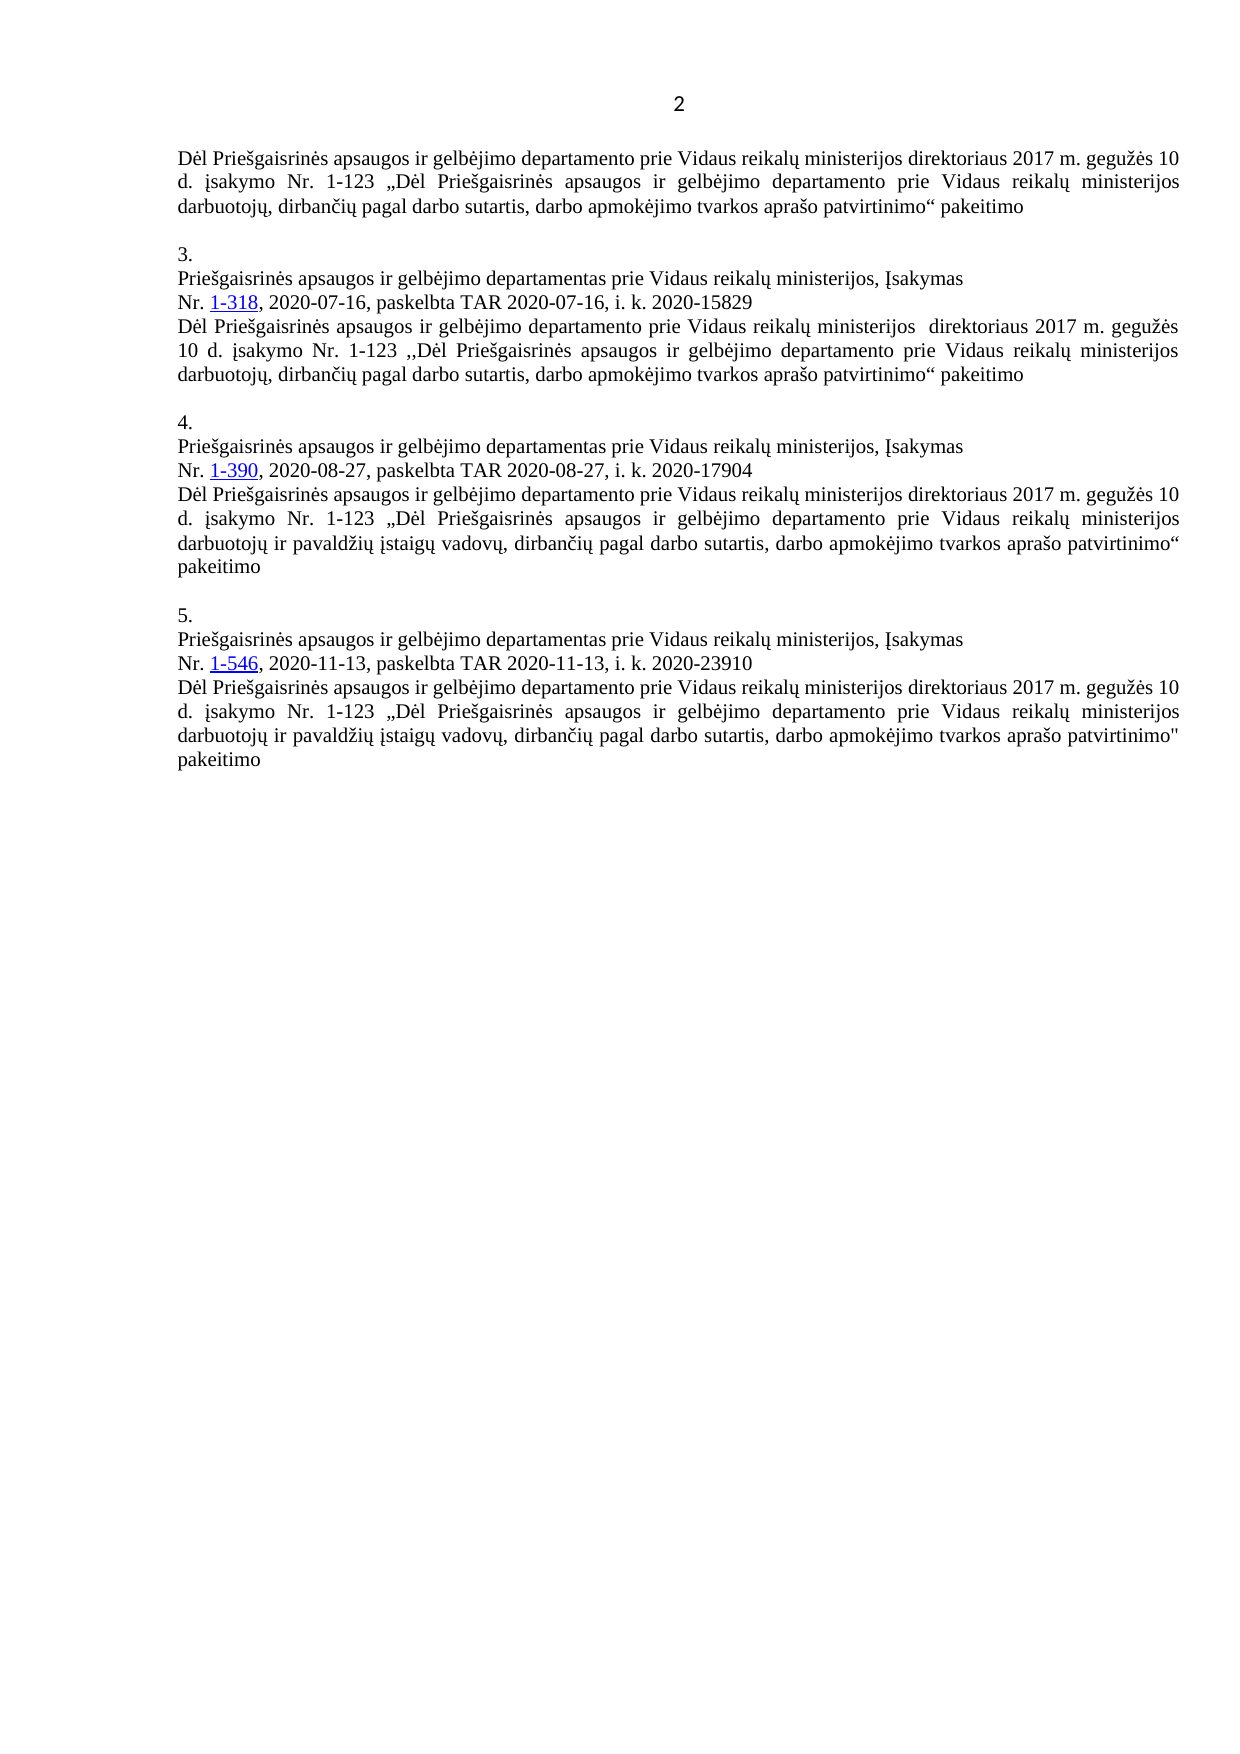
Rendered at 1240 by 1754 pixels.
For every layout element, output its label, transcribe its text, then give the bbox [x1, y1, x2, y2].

text Nr. 1-546, 2020-11-13, paskelbta TAR 2020-11-13, i. k. 2020-23910 [177, 651, 1181, 675]
text Nr. 1-318, 2020-07-16, paskelbta TAR 2020-07-16, i. k. 2020-15829 [177, 290, 1181, 314]
text Priešgaisrinės apsaugos ir gelbėjimo departamentas prie Vidaus reikalų ministerijos, Įsakymas [177, 627, 1181, 651]
text 5. [177, 603, 1181, 627]
text Dėl Priešgaisrinės apsaugos ir gelbėjimo departamento prie Vidaus reikalų ministerijos direktoriaus 2017 m. gegužės 10 d. įsakymo Nr. 1-123 „Dėl Priešgaisrinės apsaugos ir gelbėjimo departamento prie Vidaus reikalų ministerijos darbuotojų, dirbančių pagal darbo sutartis, darbo apmokėjimo tvarkos aprašo patvirtinimo“ pakeitimo [177, 145, 1181, 218]
text Priešgaisrinės apsaugos ir gelbėjimo departamentas prie Vidaus reikalų ministerijos, Įsakymas [177, 434, 1181, 458]
text Nr. 1-390, 2020-08-27, paskelbta TAR 2020-08-27, i. k. 2020-17904 [177, 458, 1181, 482]
text 4. [177, 410, 1181, 434]
text Priešgaisrinės apsaugos ir gelbėjimo departamentas prie Vidaus reikalų ministerijos, Įsakymas [177, 266, 1181, 290]
text 3. [177, 242, 1181, 266]
text Dėl Priešgaisrinės apsaugos ir gelbėjimo departamento prie Vidaus reikalų ministerijos direktoriaus 2017 m. gegužės 10 d. įsakymo Nr. 1-123 „Dėl Priešgaisrinės apsaugos ir gelbėjimo departamento prie Vidaus reikalų ministerijos darbuotojų ir pavaldžių įstaigų vadovų, dirbančių pagal darbo sutartis, darbo apmokėjimo tvarkos aprašo patvirtinimo“ pakeitimo [177, 482, 1181, 578]
text Dėl Priešgaisrinės apsaugos ir gelbėjimo departamento prie Vidaus reikalų ministerijos direktoriaus 2017 m. gegužės 10 d. įsakymo Nr. 1-123 ,,Dėl Priešgaisrinės apsaugos ir gelbėjimo departamento prie Vidaus reikalų ministerijos darbuotojų, dirbančių pagal darbo sutartis, darbo apmokėjimo tvarkos aprašo patvirtinimo“ pakeitimo [177, 314, 1181, 386]
text Dėl Priešgaisrinės apsaugos ir gelbėjimo departamento prie Vidaus reikalų ministerijos direktoriaus 2017 m. gegužės 10 d. įsakymo Nr. 1-123 „Dėl Priešgaisrinės apsaugos ir gelbėjimo departamento prie Vidaus reikalų ministerijos darbuotojų ir pavaldžių įstaigų vadovų, dirbančių pagal darbo sutartis, darbo apmokėjimo tvarkos aprašo patvirtinimo" pakeitimo [177, 675, 1181, 771]
